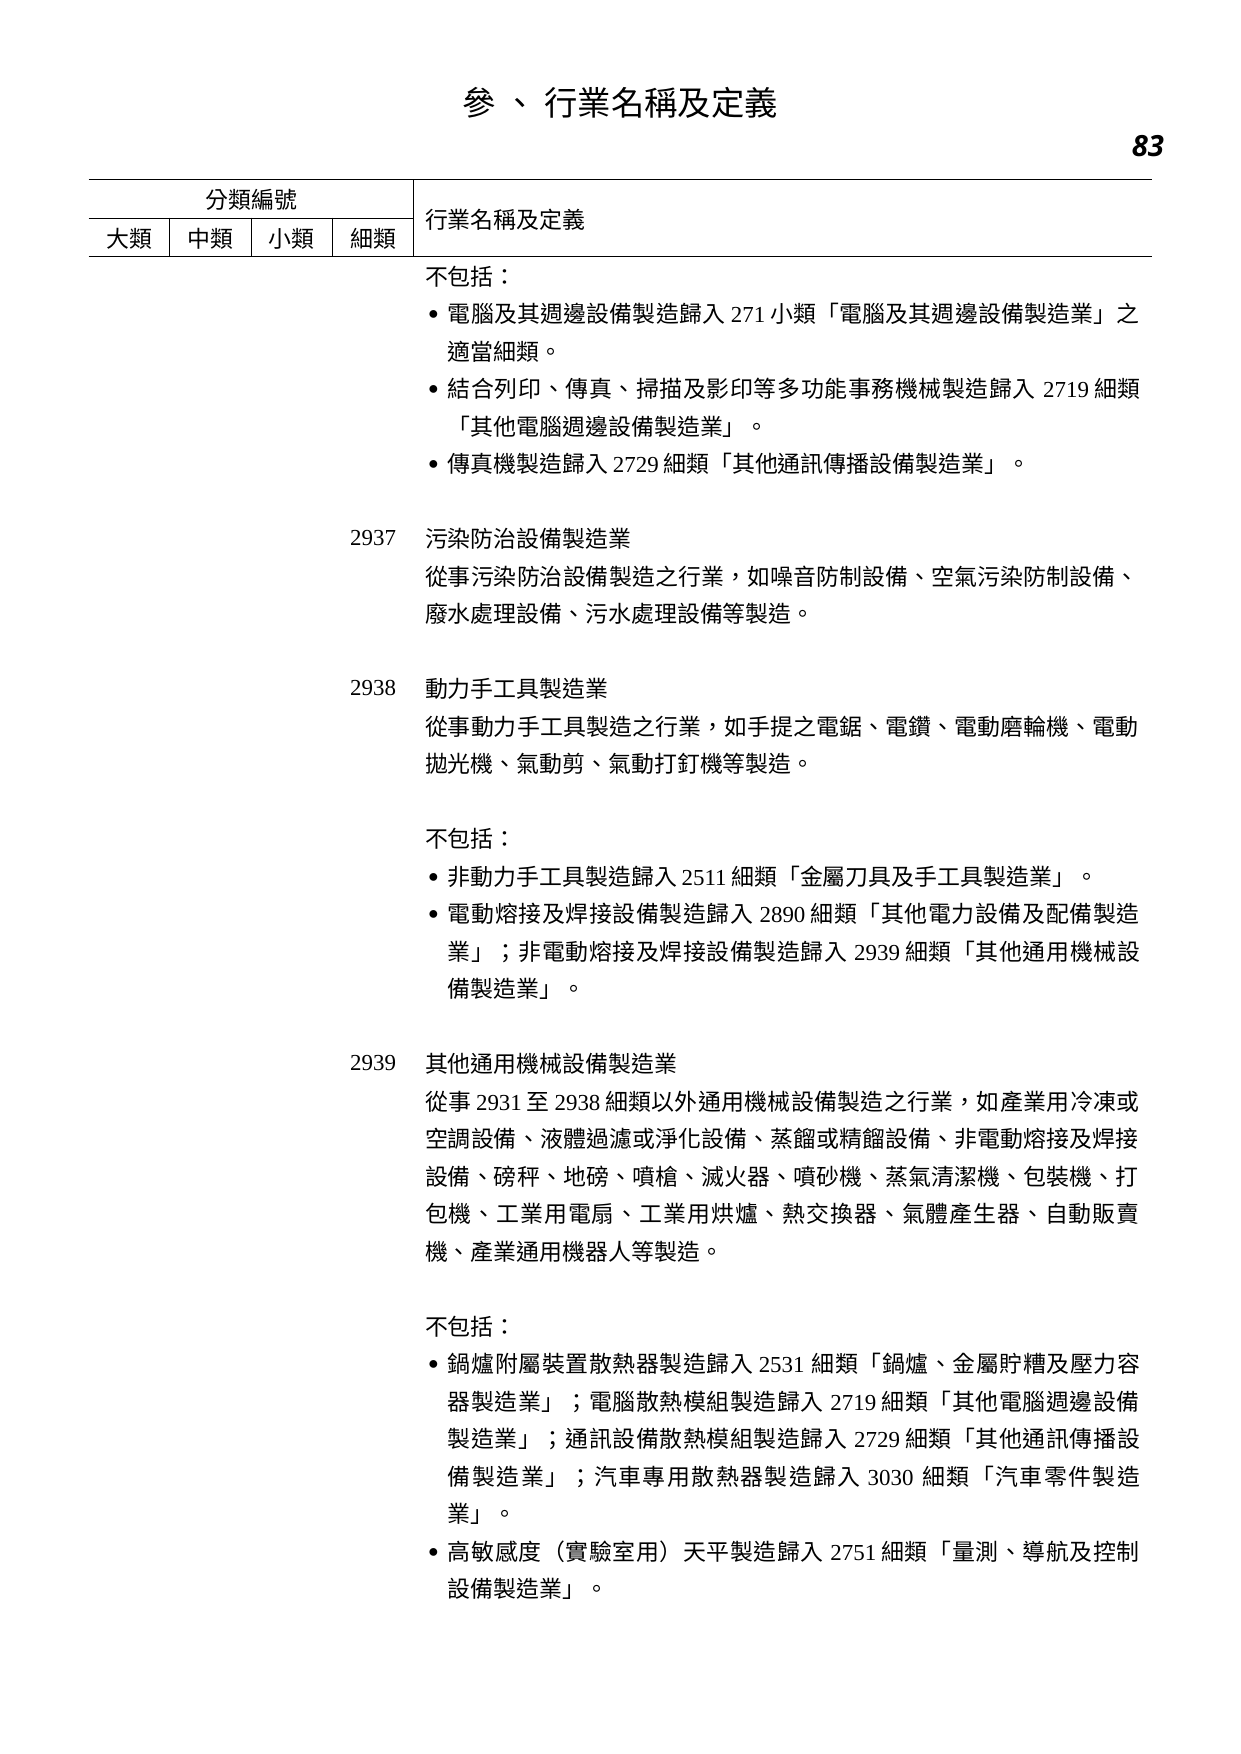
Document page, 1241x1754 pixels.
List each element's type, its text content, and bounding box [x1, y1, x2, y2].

table_cell [170, 669, 251, 1044]
table_cell 大類 [89, 219, 169, 256]
table_cell 動力手工具製造業 從事動力手工具製造之行業，如手提之電鋸、電鑽、電動磨輪機、電動拋光機、氣動剪、氣動打釘機等製造。 不包括： 非動力手工具製造歸入2511細類「金屬刀具及手工具製造業」。 電動熔接及焊接設備製造歸入2890細類「其他電力設備及配備製造業」；非電動熔接及焊接設備製造歸入2939細類「其他通用機械設備製造業」。 [414, 669, 1152, 1044]
table_cell [170, 257, 251, 519]
table_cell [89, 257, 170, 519]
table_cell 細類 [333, 219, 413, 256]
table_header 分類編號 [89, 180, 413, 218]
table_cell [251, 669, 332, 1044]
table_cell [170, 519, 251, 669]
table_cell [251, 257, 332, 519]
table_cell [332, 257, 413, 519]
table_cell 小類 [252, 219, 332, 256]
table_cell [170, 1044, 251, 1606]
table_cell 2937 [332, 519, 413, 669]
table_cell 其他通用機械設備製造業 從事2931至2938細類以外通用機械設備製造之行業，如產業用冷凍或空調設備、液體過濾或淨化設備、蒸餾或精餾設備、非電動熔接及焊接設備、磅秤、地磅、噴槍、滅火器、噴砂機、蒸氣清潔機、包裝機、打包機、工業用電扇、工業用烘爐、熱交換器、氣體產生器、自動販賣機、產業通用機器人等製造。 不包括： 鍋爐附屬裝置散熱器製造歸入2531 細類「鍋爐、金屬貯糟及壓力容器製造業」；電腦散熱模組製造歸入2719細類「其他電腦週邊設備製造業」；通訊設備散熱模組製造歸入2729細類「其他通訊傳播設備製造業」；汽車專用散熱器製造歸入3030 細類「汽車零件製造業」。 高敏感度（實驗室用）天平製造歸入2751細類「量測、導航及控制設備製造業」。 家用冷氣機製造歸入2851細類「家用空調器具製造業」。 家用冷凍或冷藏設備、家用電扇、家用飲水設備、家用服務型機器人製造歸入2859細類「其他家用電器製造業」。 電動熔接及焊接設備製造歸入2890細類「其他電力設備及配備製造業」。 農業專用噴霧機械製造歸入2921細類「農用及林用機械設備製造業」。 特定產業用機器人製造歸入2929細類「未分類其他專用機械設備製造業」。 污染防治設備製造歸入2937細類「污染防治設備製造業」。 [414, 1044, 1152, 1606]
table_cell 中類 [170, 219, 251, 256]
table_cell 2938 [332, 669, 413, 1044]
table_cell [89, 519, 170, 669]
table_cell 污染防治設備製造業 從事污染防治設備製造之行業，如噪音防制設備、空氣污染防制設備、廢水處理設備、污水處理設備等製造。 [414, 519, 1152, 669]
table_cell [251, 1044, 332, 1606]
table_cell 事務機械設備製造業 從事事務機械設備製造之行業，如影印機、打孔機、碎紙機、打字機、收銀機、支票機、數鈔機、封信機、地址機等製造。 不包括： 電腦及其週邊設備製造歸入271小類「電腦及其週邊設備製造業」之適當細類。 結合列印、傳真、掃描及影印等多功能事務機械製造歸入2719細類「其他電腦週邊設備製造業」。 傳真機製造歸入2729細類「其他通訊傳播設備製造業」。 [414, 257, 1152, 519]
table_cell [89, 669, 170, 1044]
table_header 行業名稱及定義 [414, 180, 1152, 256]
table_cell [89, 1044, 170, 1606]
table_cell [251, 519, 332, 669]
table_cell 2939 [332, 1044, 413, 1606]
